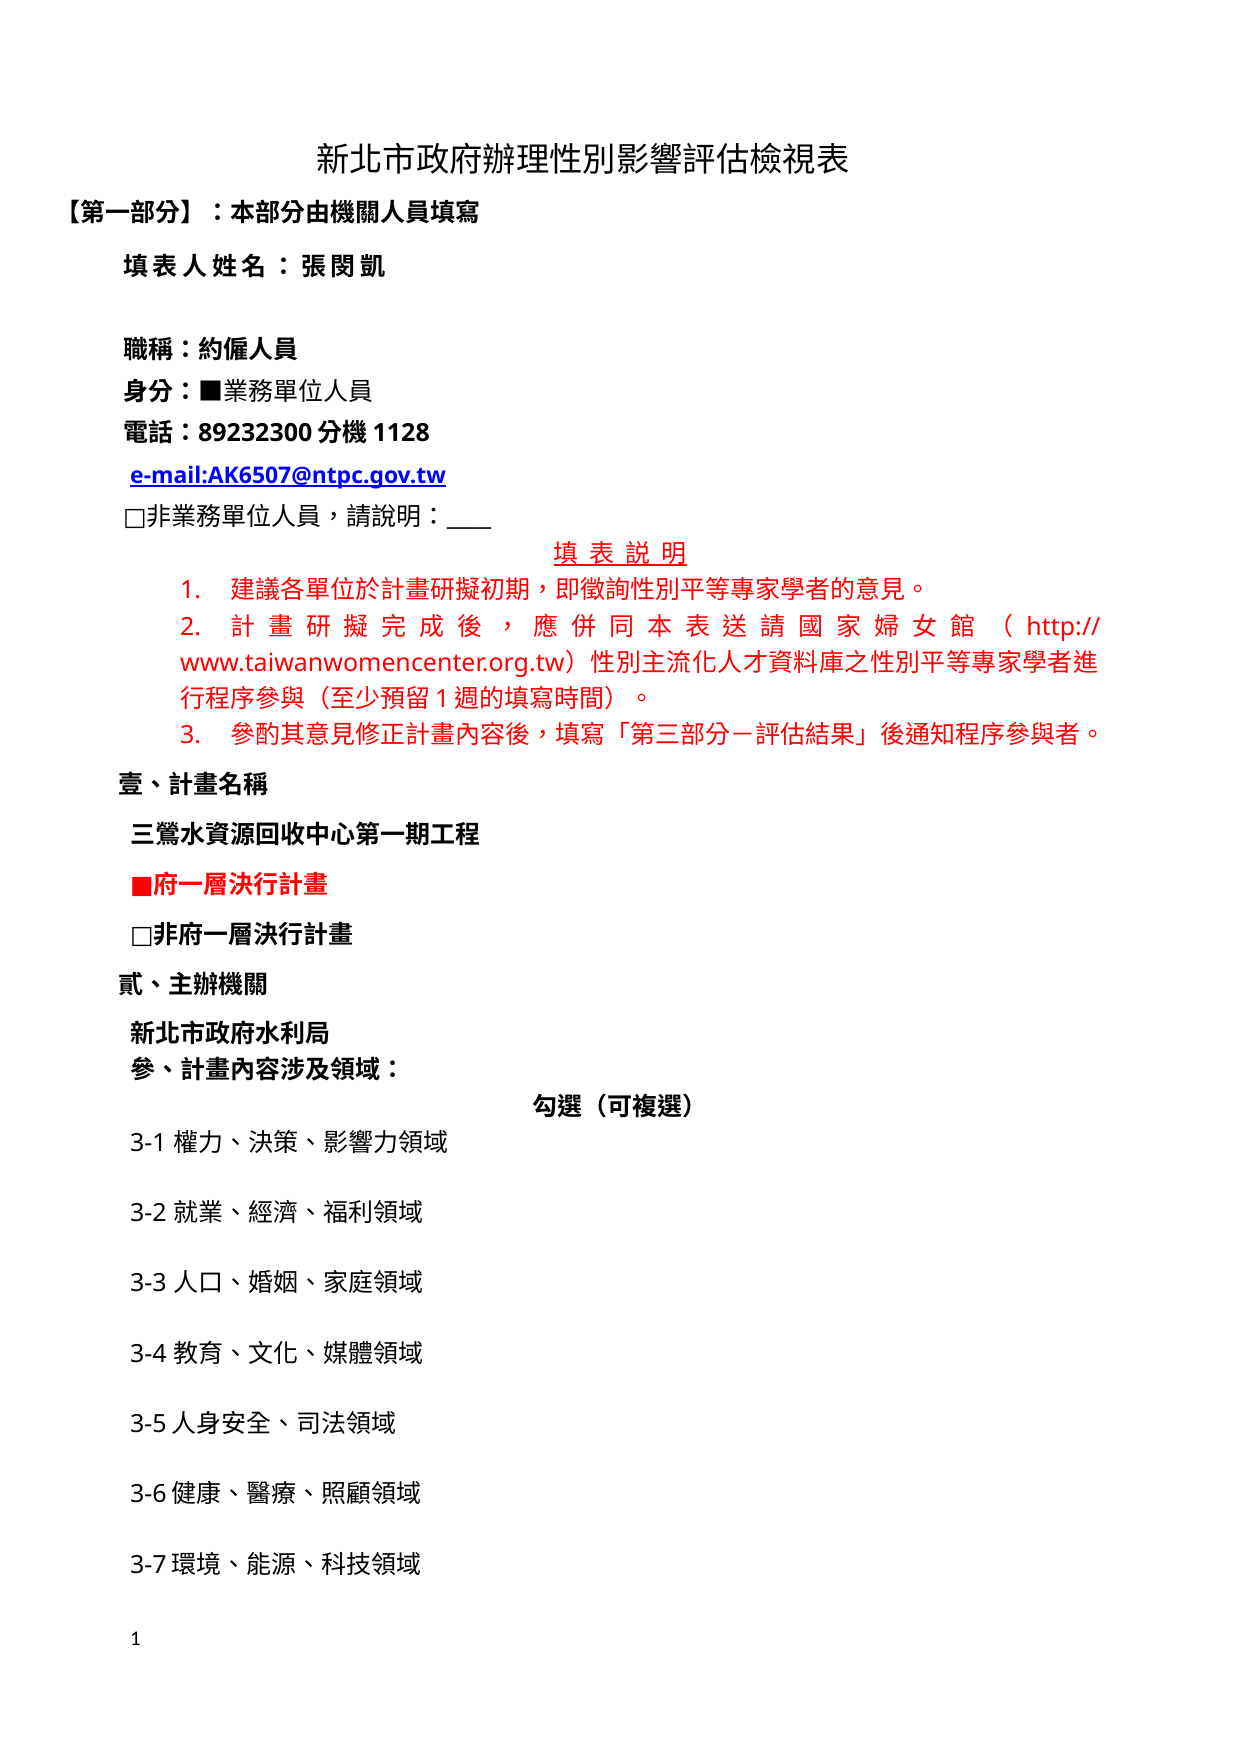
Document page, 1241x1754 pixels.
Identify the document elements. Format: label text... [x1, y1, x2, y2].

text e-mail:AK6507@ntpc.gov.tw [130, 450, 1110, 492]
text 壹、計畫名稱 [119, 763, 1122, 801]
text 3-1 權力、決策、影響力領域 [130, 1122, 1110, 1158]
text 電話：89232300分機1128 [123, 408, 1110, 450]
text 參、計畫內容涉及領域： [130, 1050, 1110, 1086]
text 3-7環境、能源、科技領域 [130, 1544, 1110, 1580]
text 3-3 人口、婚姻、家庭領域 [130, 1263, 1110, 1299]
text 3-5人身安全、司法領域 [130, 1403, 1110, 1440]
text 貳、主辦機關 [119, 963, 1122, 1001]
text 填 表 説 明 [130, 533, 1110, 570]
text 新北市政府辦理性別影響評估檢視表 [55, 142, 1110, 179]
text 3-2 就業、經濟、福利領域 [130, 1192, 1110, 1229]
text 【第一部分】：本部分由機關人員填寫 [55, 192, 1110, 229]
text 3-4 教育、文化、媒體領域 [130, 1333, 1110, 1369]
text ■府一層決行計畫 [130, 863, 1110, 901]
text 身分：■業務單位人員 [123, 367, 1110, 408]
list 建議各單位於計畫研擬初期，即徵詢性別平等專家學者的意見。 [180, 570, 1100, 606]
text 填表人姓名：張閔凱 [123, 242, 1110, 325]
text 職稱：約僱人員 [123, 325, 1110, 367]
text □非府一層決行計畫 [130, 913, 1110, 951]
text 勾選（可複選） [130, 1086, 1110, 1122]
text 新北市政府水利局 [130, 1013, 1110, 1050]
text 三鶯水資源回收中心第一期工程 [130, 813, 1110, 851]
list 參酌其意見修正計畫內容後，填寫「第三部分－評估結果」後通知程序參與者。 [180, 715, 1100, 751]
list 計畫研擬完成後，應併同本表送請國家婦女館（http://www.taiwanwomencenter.org.tw）性別主流化人才資料庫之性別平等專家學者進行程序參與（至少預留1週的填寫時間）。 [180, 606, 1100, 715]
text □非業務單位人員，請說明：____ [123, 492, 1110, 533]
text 3-6健康、醫療、照顧領域 [130, 1474, 1110, 1510]
